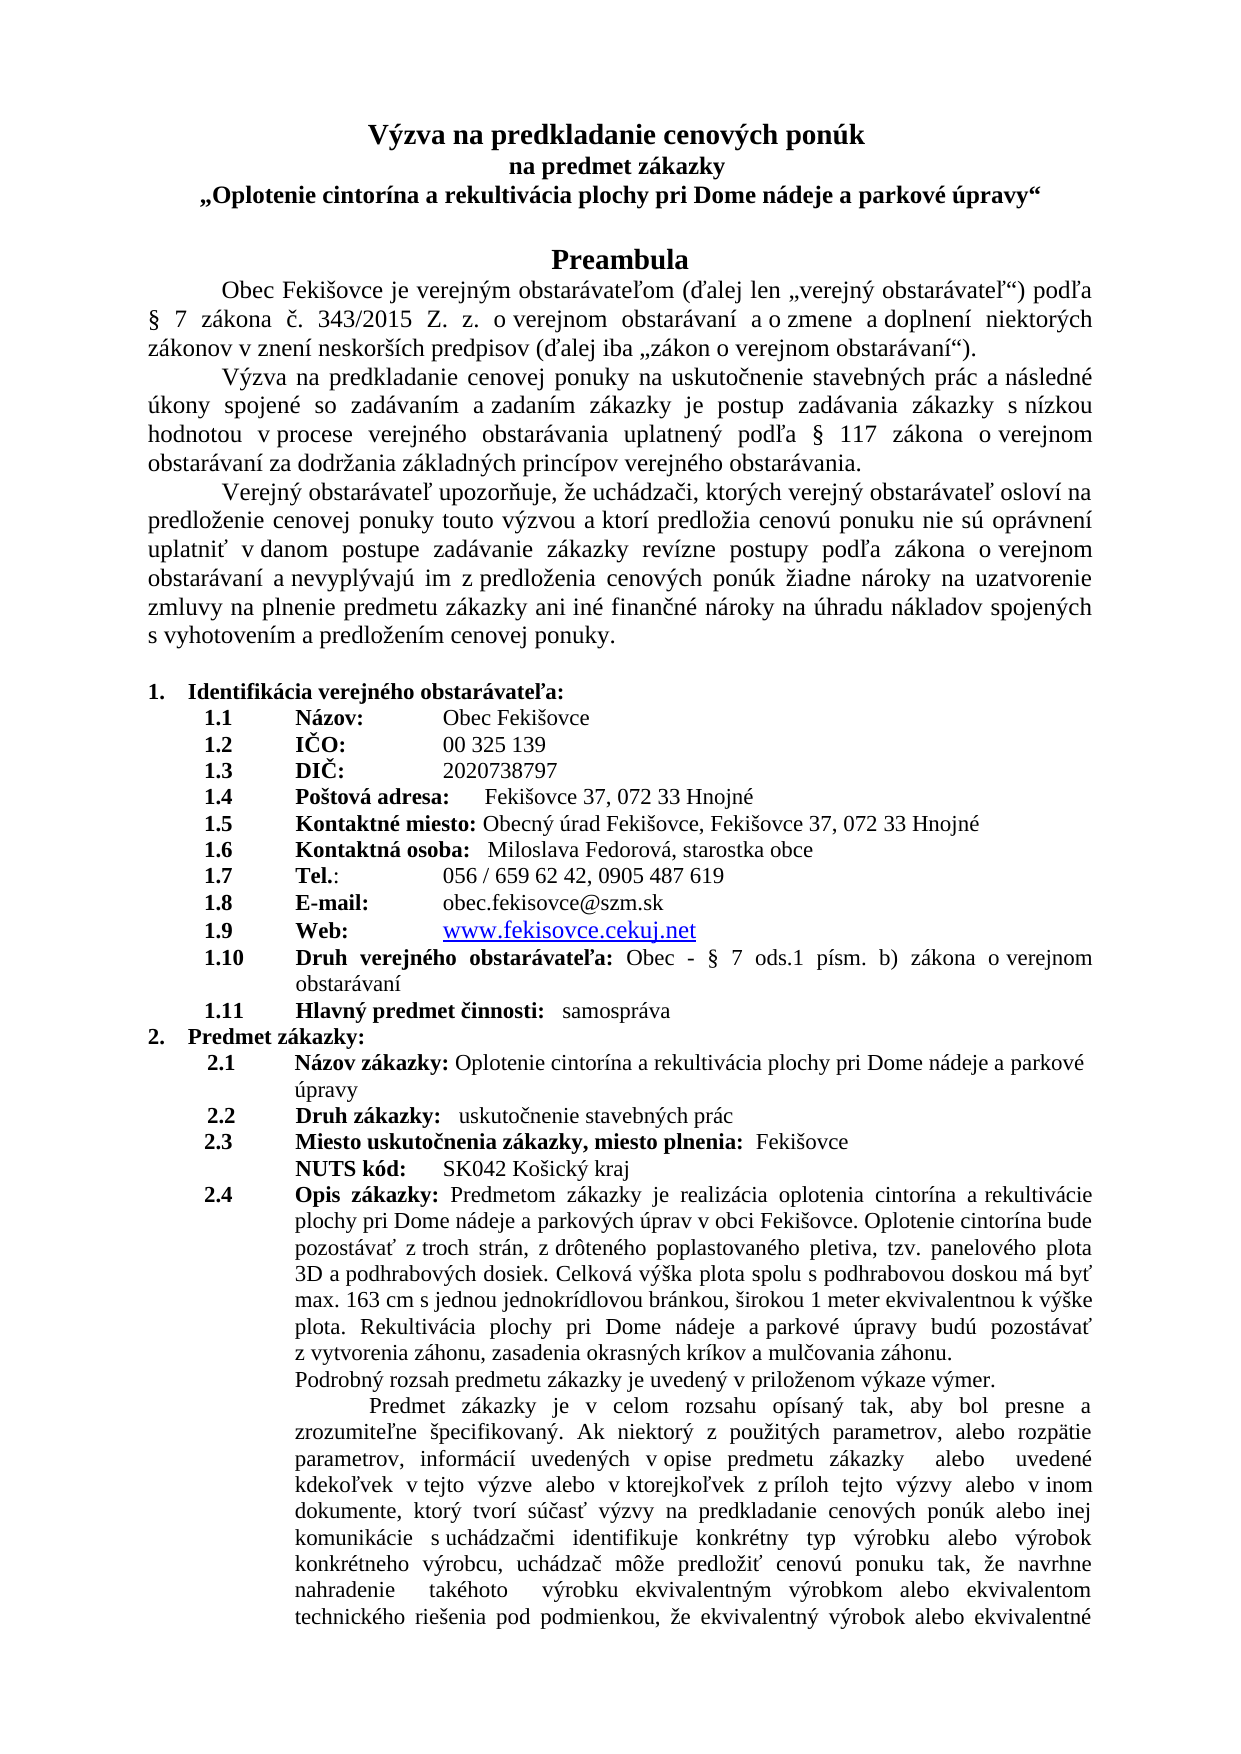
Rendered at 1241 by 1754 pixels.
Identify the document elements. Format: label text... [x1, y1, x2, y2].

text 1.6 Kontaktná osoba: Miloslava Fedorová, starostka obce [204, 836, 1092, 862]
text 1. Identifikácia verejného obstarávateľa: [148, 678, 1092, 704]
text Podrobný rozsah predmetu zákazky je uvedený v priloženom výkaze výmer. [294, 1366, 1092, 1392]
text Výzva na predkladanie cenovej ponuky na uskutočnenie stavebných prác a následné úkony spojené so zadávaním a zadaním zákazky je postup zadávania zákazky s nízkou hodnotou v procese verejného obstarávania uplatnený podľa § 117 zákona o verejnom obstarávaní za dodržania základných princípov verejného obstarávania. [148, 362, 1092, 477]
subtitle Výzva na predkladanie cenových ponúk [148, 117, 1092, 151]
text Verejný obstarávateľ upozorňuje, že uchádzači, ktorých verejný obstarávateľ osloví na predloženie cenovej ponuky touto výzvou a ktorí predložia cenovú ponuku nie sú oprávnení uplatniť v danom postupe zadávanie zákazky revízne postupy podľa zákona o verejnom obstarávaní a nevyplývajú im z predloženia cenových ponúk žiadne nároky na uzatvorenie zmluvy na plnenie predmetu zákazky ani iné finančné nároky na úhradu nákladov spojených s vyhotovením a predložením cenovej ponuky. [148, 477, 1092, 649]
text 1.1 Názov: Obec Fekišovce [204, 704, 1092, 731]
text Obec Fekišovce je verejným obstarávateľom (ďalej len „verejný obstarávateľ“) podľa § 7 zákona č. 343/2015 Z. z. o verejnom obstarávaní a o zmene a doplnení niektorých zákonov v znení neskorších predpisov (ďalej iba „zákon o verejnom obstarávaní“). [148, 276, 1092, 362]
text 1.8 E-mail: obec.fekisovce@szm.sk [204, 889, 1092, 915]
text 2.1 Názov zákazky: Oplotenie cintorína a rekultivácia plochy pri Dome nádeje a parkové úpravy [207, 1049, 1092, 1102]
text 2.2 Druh zákazky: uskutočnenie stavebných prác [207, 1102, 1092, 1128]
text 1.5 Kontaktné miesto: Obecný úrad Fekišovce, Fekišovce 37, 072 33 Hnojné [204, 810, 1092, 836]
subtitle „Oplotenie cintorína a rekultivácia plochy pri Dome nádeje a parkové úpravy“ [148, 180, 1092, 208]
text 1.7 Tel.: 056 / 659 62 42, 0905 487 619 [204, 862, 1092, 889]
text 1.4 Poštová adresa: Fekišovce 37, 072 33 Hnojné [204, 783, 1092, 810]
text 2. Predmet zákazky: [148, 1023, 1092, 1049]
text 1.10 Druh verejného obstarávateľa: Obec - § 7 ods.1 písm. b) zákona o verejnom obstarávaní [204, 944, 1092, 997]
text 2.3 Miesto uskutočnenia zákazky, miesto plnenia: Fekišovce [204, 1128, 1092, 1155]
text 1.2 IČO: 00 325 139 [204, 731, 1092, 757]
text 1.9 Web: www.fekisovce.cekuj.net [204, 915, 1092, 944]
text Predmet zákazky je v celom rozsahu opísaný tak, aby bol presne a zrozumiteľne špecifikovaný. Ak niektorý z použitých parametrov, alebo rozpätie parametrov, informácií uvedených v opise predmetu zákazky alebo uvedené kdekoľvek v tejto výzve alebo v ktorejkoľvek z príloh tejto výzvy alebo v inom dokumente, ktorý tvorí súčasť výzvy na predkladanie cenových ponúk alebo inej komunikácie s uchádzačmi identifikuje konkrétny typ výrobku alebo výrobok konkrétneho výrobcu, uchádzač môže predložiť cenovú ponuku tak, že navrhne nahradenie takéhoto výrobku ekvivalentným výrobkom alebo ekvivalentom technického riešenia pod podmienkou, že ekvivalentný výrobok alebo ekvivalentné [294, 1392, 1092, 1629]
text 2.4 Opis zákazky: Predmetom zákazky je realizácia oplotenia cintorína a rekultivácie plochy pri Dome nádeje a parkových úprav v obci Fekišovce. Oplotenie cintorína bude pozostávať z troch strán, z drôteného poplastovaného pletiva, tzv. panelového plota 3D a podhrabových dosiek. Celková výška plota spolu s podhrabovou doskou má byť max. 163 cm s jednou jednokrídlovou bránkou, širokou 1 meter ekvivalentnou k výške plota. Rekultivácia plochy pri Dome nádeje a parkové úpravy budú pozostávať z vytvorenia záhonu, zasadenia okrasných kríkov a mulčovania záhonu. [204, 1181, 1092, 1366]
text NUTS kód: SK042 Košický kraj [204, 1155, 1092, 1181]
text 1.3 DIČ: 2020738797 [204, 757, 1092, 783]
text 1.11 Hlavný predmet činnosti: samospráva [204, 997, 1092, 1023]
subtitle Preambula [148, 242, 1092, 276]
subtitle na predmet zákazky [148, 151, 1092, 180]
